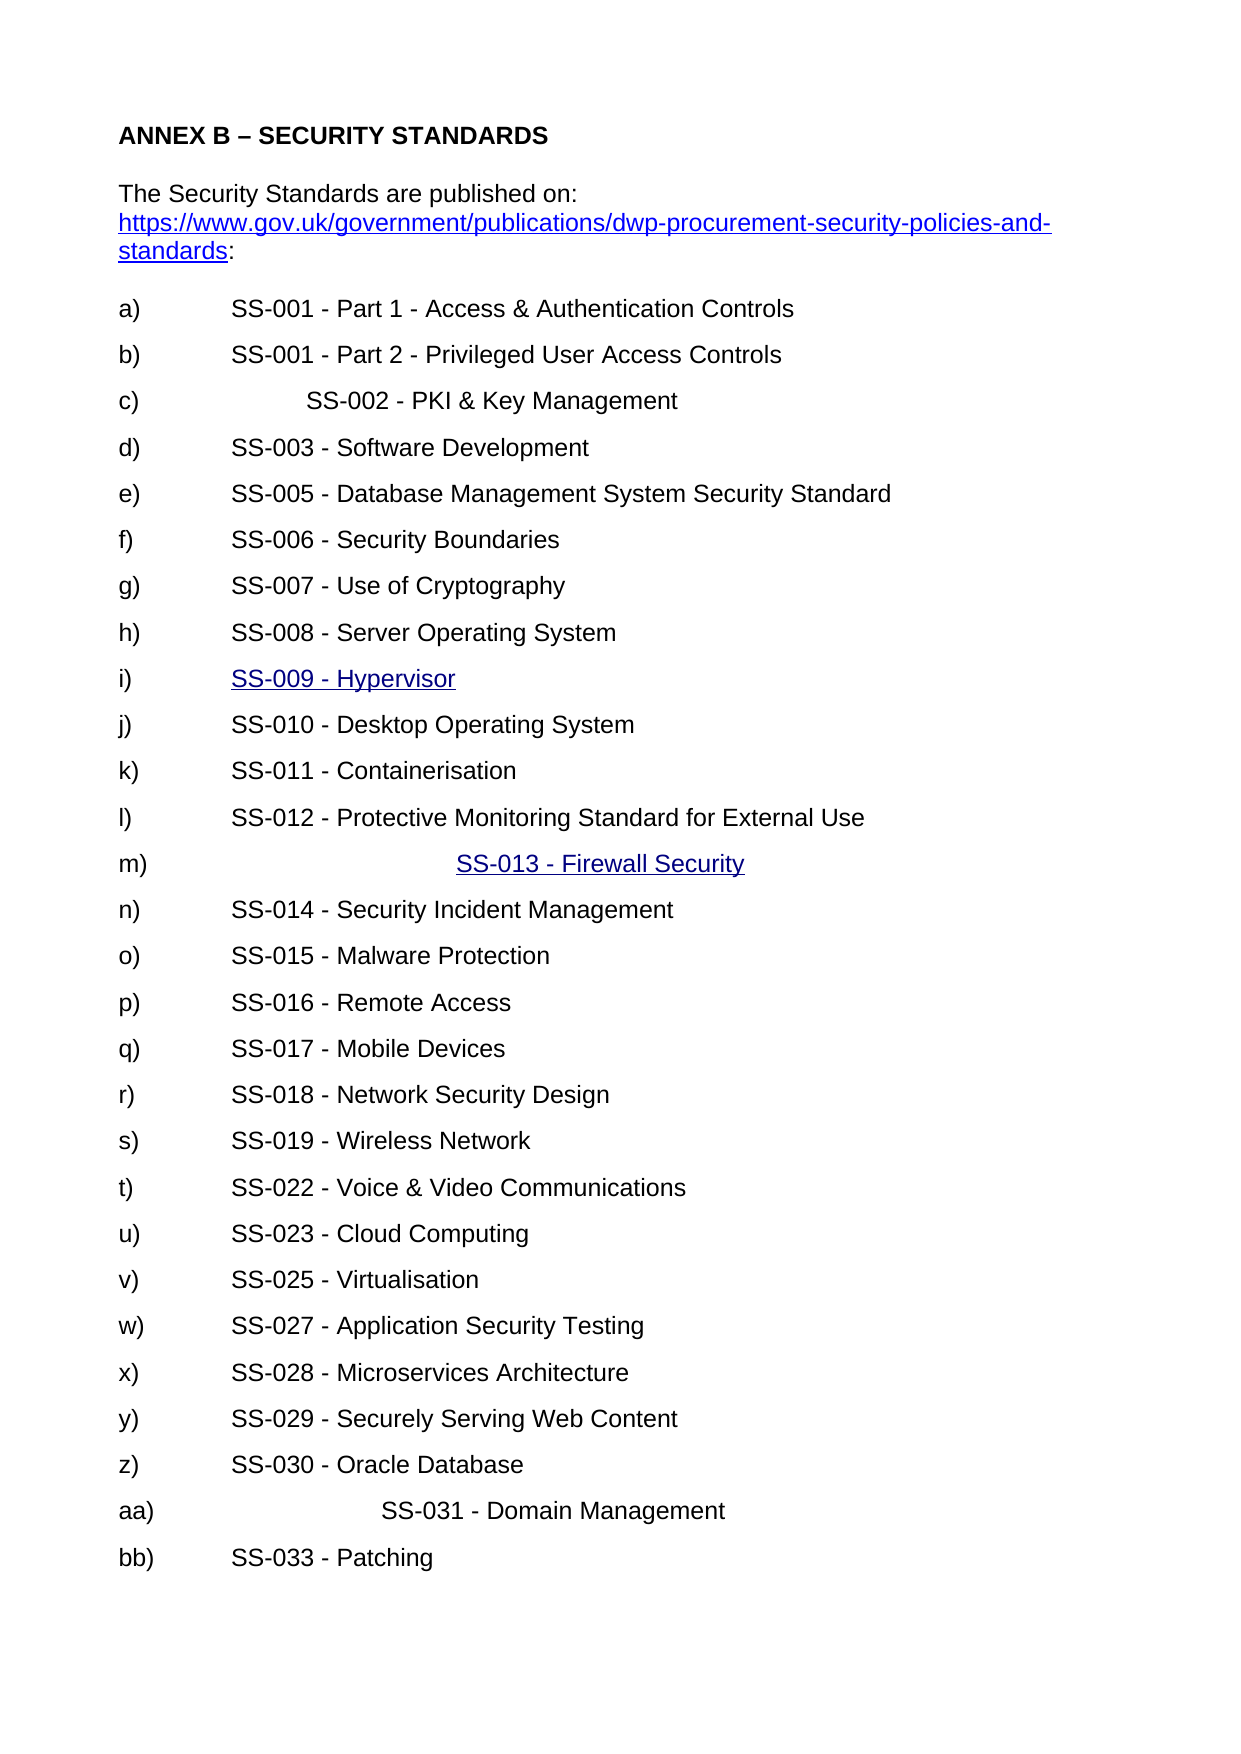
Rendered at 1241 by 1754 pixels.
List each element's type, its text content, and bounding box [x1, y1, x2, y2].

list SS-019 - Wireless Network [118, 1126, 1122, 1155]
list SS-002 - PKI & Key Management [118, 386, 1122, 415]
list SS-025 - Virtualisation [118, 1265, 1122, 1294]
list SS-001 - Part 2 - Privileged User Access Controls [118, 340, 1122, 369]
list SS-033 - Patching [118, 1542, 1122, 1571]
list SS-016 - Remote Access [118, 987, 1122, 1016]
list SS-009 - Hypervisor [118, 664, 1122, 692]
list SS-031 - Domain Management [118, 1496, 1122, 1525]
list SS-014 - Security Incident Management [118, 895, 1122, 924]
list SS-028 - Microservices Architecture [118, 1357, 1122, 1386]
list SS-008 - Server Operating System [118, 617, 1122, 646]
text The Security Standards are published on: [118, 179, 1122, 207]
list SS-010 - Desktop Operating System [118, 710, 1122, 739]
list SS-013 - Firewall Security [118, 849, 1122, 877]
list SS-017 - Mobile Devices [118, 1034, 1122, 1062]
list SS-022 - Voice & Video Communications [118, 1172, 1122, 1201]
list SS-030 - Oracle Database [118, 1450, 1122, 1479]
list SS-027 - Application Security Testing [118, 1311, 1122, 1340]
list SS-023 - Cloud Computing [118, 1219, 1122, 1247]
list SS-018 - Network Security Design [118, 1080, 1122, 1109]
list SS-005 - Database Management System Security Standard [118, 479, 1122, 507]
list SS-007 - Use of Cryptography [118, 571, 1122, 600]
list SS-001 - Part 1 - Access & Authentication Controls [118, 294, 1122, 322]
text https://www.gov.uk/government/publications/dwp-procurement-security-policies-and-standards: [118, 207, 1122, 265]
list SS-029 - Securely Serving Web Content [118, 1404, 1122, 1432]
list SS-003 - Software Development [118, 432, 1122, 461]
list SS-012 - Protective Monitoring Standard for External Use [118, 802, 1122, 831]
list SS-015 - Malware Protection [118, 941, 1122, 970]
list SS-006 - Security Boundaries [118, 525, 1122, 554]
subtitle ANNEX B – SECURITY STANDARDS [118, 121, 1122, 150]
list SS-011 - Containerisation [118, 756, 1122, 785]
